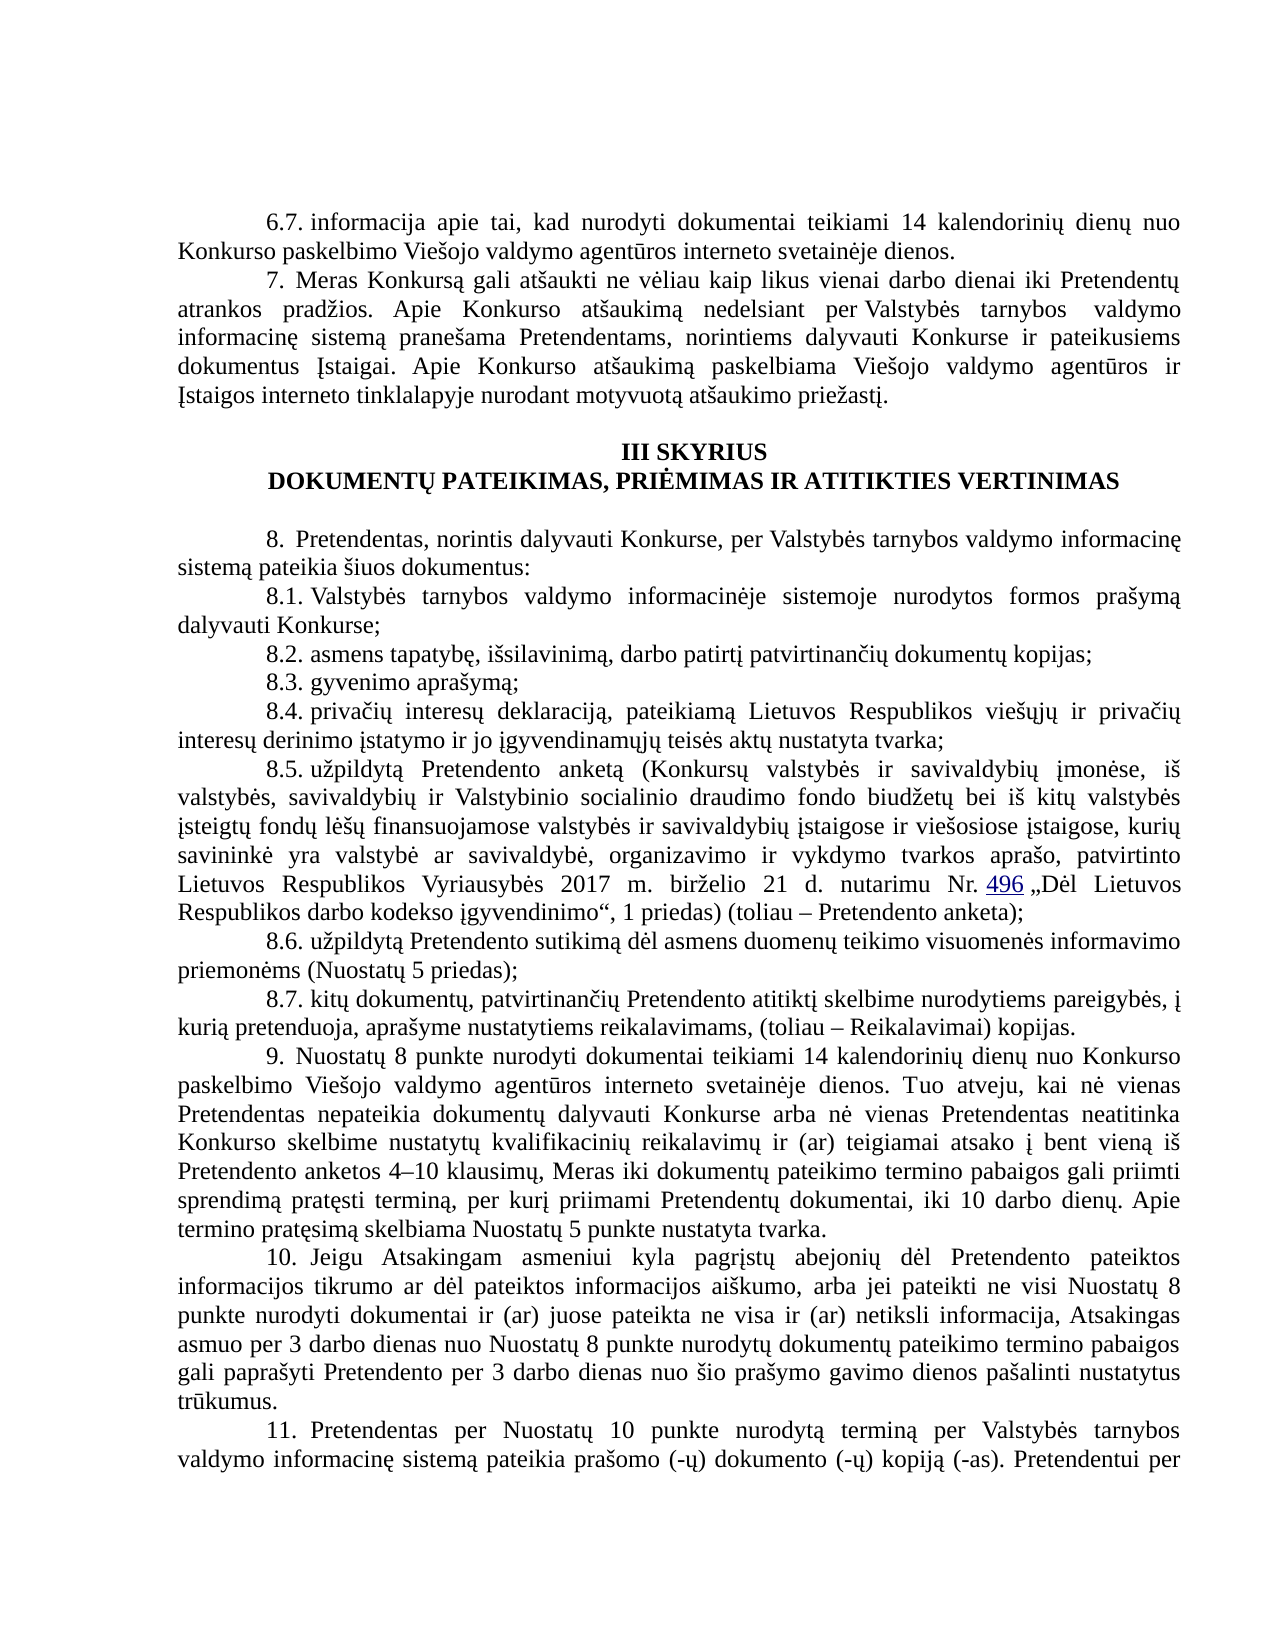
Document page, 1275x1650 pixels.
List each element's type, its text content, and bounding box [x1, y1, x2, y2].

text 8.5. užpildytą Pretendento anketą (Konkursų valstybės ir savivaldybių įmonėse, iš valstybės, savivaldybių ir Valstybinio socialinio draudimo fondo biudžetų bei iš kitų valstybės įsteigtų fondų lėšų finansuojamose valstybės ir savivaldybių įstaigose ir viešosiose įstaigose, kurių savininkė yra valstybė ar savivaldybė, organizavimo ir vykdymo tvarkos aprašo, patvirtinto Lietuvos Respublikos Vyriausybės 2017 m. birželio 21 d. nutarimu Nr. 496 „Dėl Lietuvos Respublikos darbo kodekso įgyvendinimo“, 1 priedas) (toliau – Pretendento anketa); [177, 754, 1181, 926]
text 8.4. privačių interesų deklaraciją, pateikiamą Lietuvos Respublikos viešųjų ir privačių interesų derinimo įstatymo ir jo įgyvendinamųjų teisės aktų nustatyta tvarka; [177, 696, 1181, 754]
text 8.2. asmens tapatybę, išsilavinimą, darbo patirtį patvirtinančių dokumentų kopijas; [177, 639, 1181, 667]
text 6.7. informacija apie tai, kad nurodyti dokumentai teikiami 14 kalendorinių dienų nuo Konkurso paskelbimo Viešojo valdymo agentūros interneto svetainėje dienos. [177, 207, 1181, 265]
text 8.6. užpildytą Pretendento sutikimą dėl asmens duomenų teikimo visuomenės informavimo priemonėms (Nuostatų 5 priedas); [177, 926, 1181, 984]
text 9. Nuostatų 8 punkte nurodyti dokumentai teikiami 14 kalendorinių dienų nuo Konkurso paskelbimo Viešojo valdymo agentūros interneto svetainėje dienos. Tuo atveju, kai nė vienas Pretendentas nepateikia dokumentų dalyvauti Konkurse arba nė vienas Pretendentas neatitinka Konkurso skelbime nustatytų kvalifikacinių reikalavimų ir (ar) teigiamai atsako į bent vieną iš Pretendento anketos 4–10 klausimų, Meras iki dokumentų pateikimo termino pabaigos gali priimti sprendimą pratęsti terminą, per kurį priimami Pretendentų dokumentai, iki 10 darbo dienų. Apie termino pratęsimą skelbiama Nuostatų 5 punkte nustatyta tvarka. [177, 1041, 1181, 1242]
text 8.3. gyvenimo aprašymą; [177, 667, 1181, 696]
text 11. Pretendentas per Nuostatų 10 punkte nurodytą terminą per Valstybės tarnybos valdymo informacinę sistemą pateikia prašomo (-ų) dokumento (-ų) kopiją (-as). Pretendentui per [177, 1415, 1181, 1472]
text 7. Meras Konkursą gali atšaukti ne vėliau kaip likus vienai darbo dienai iki Pretendentų atrankos pradžios. Apie Konkurso atšaukimą nedelsiant per Valstybės tarnybos valdymo informacinę sistemą pranešama Pretendentams, norintiems dalyvauti Konkurse ir pateikusiems dokumentus Įstaigai. Apie Konkurso atšaukimą paskelbiama Viešojo valdymo agentūros ir Įstaigos interneto tinklalapyje nurodant motyvuotą atšaukimo priežastį. [177, 265, 1181, 409]
text DOKUMENTŲ PATEIKIMAS, PRIĖMIMAS IR ATITIKTIES VERTINIMAS [207, 466, 1181, 495]
text III SKYRIUS [207, 437, 1181, 466]
text 8.7. kitų dokumentų, patvirtinančių Pretendento atitiktį skelbime nurodytiems pareigybės, į kurią pretenduoja, aprašyme nustatytiems reikalavimams, (toliau – Reikalavimai) kopijas. [177, 984, 1181, 1041]
text 10. Jeigu Atsakingam asmeniui kyla pagrįstų abejonių dėl Pretendento pateiktos informacijos tikrumo ar dėl pateiktos informacijos aiškumo, arba jei pateikti ne visi Nuostatų 8 punkte nurodyti dokumentai ir (ar) juose pateikta ne visa ir (ar) netiksli informacija, Atsakingas asmuo per 3 darbo dienas nuo Nuostatų 8 punkte nurodytų dokumentų pateikimo termino pabaigos gali paprašyti Pretendento per 3 darbo dienas nuo šio prašymo gavimo dienos pašalinti nustatytus trūkumus. [177, 1242, 1181, 1415]
text 8.1. Valstybės tarnybos valdymo informacinėje sistemoje nurodytos formos prašymą dalyvauti Konkurse; [177, 581, 1181, 639]
text 8. Pretendentas, norintis dalyvauti Konkurse, per Valstybės tarnybos valdymo informacinę sistemą pateikia šiuos dokumentus: [177, 524, 1181, 581]
